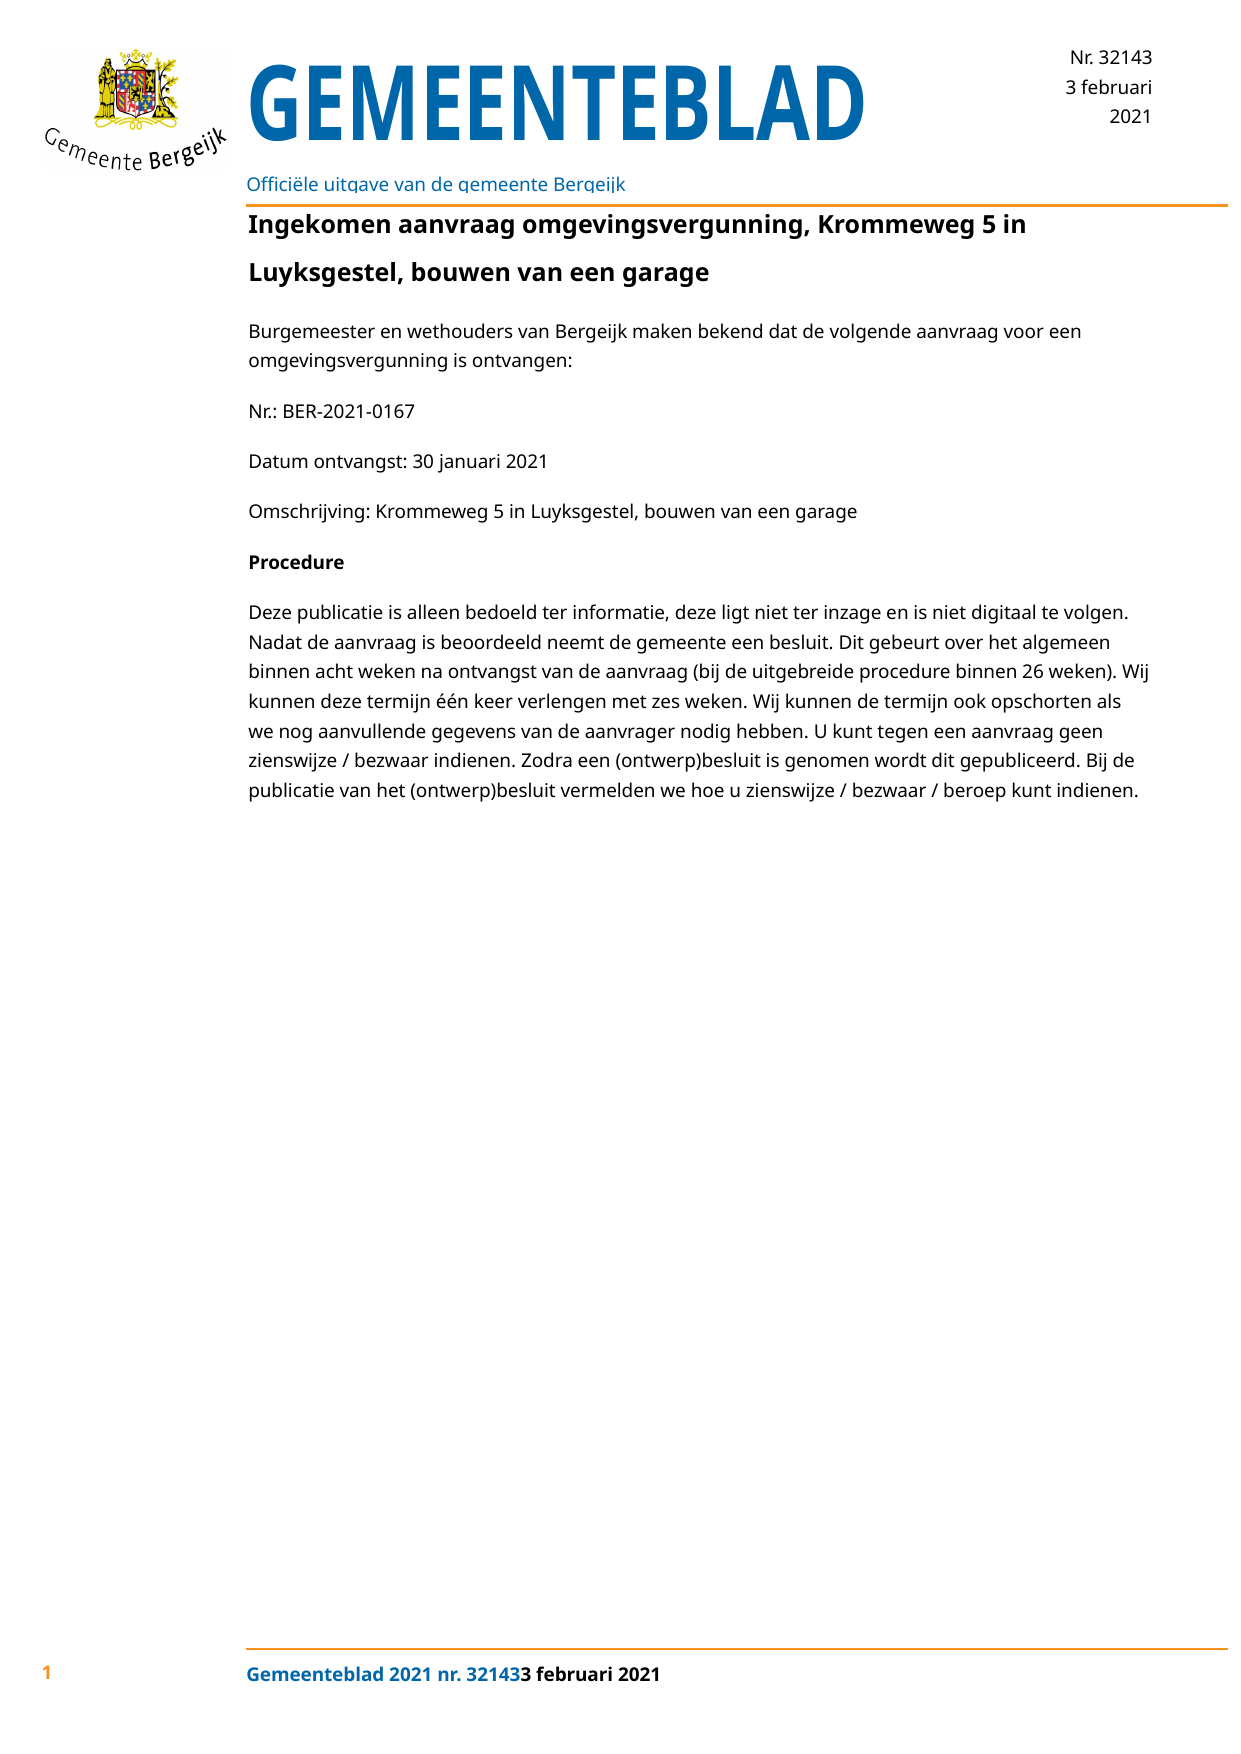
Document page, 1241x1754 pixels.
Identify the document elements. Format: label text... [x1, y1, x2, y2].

text Omschrijving: Krommeweg 5 in Luyksgestel, bouwen van een garage [248, 499, 1152, 524]
text Nr.: BER-2021-0167 [248, 398, 1152, 424]
text Procedure [248, 549, 1152, 575]
text Ingekomen aanvraag omgevingsvergunning, Krommeweg 5 in Luyksgestel, bouwen van een garage [248, 207, 1152, 288]
text Burgemeester en wethouders van Bergeijk maken bekend dat de volgende aanvraag voor een omgevingsvergunning is ontvangen: [248, 318, 1152, 373]
text Datum ontvangst: 30 januari 2021 [248, 448, 1152, 474]
text Deze publicatie is alleen bedoeld ter informatie, deze ligt niet ter inzage en is niet digitaal te volgen. Nadat de aanvraag is beoordeeld neemt de gemeente een besluit. Dit gebeurt over het algemeen binnen acht weken na ontvangst van de aanvraag (bij de uitgebreide procedure binnen 26 weken). Wij kunnen deze termijn één keer verlengen met zes weken. Wij kunnen de termijn ook opschorten als we nog aanvullende gegevens van de aanvrager nodig hebben. U kunt tegen een aanvraag geen zienswijze / bezwaar indienen. Zodra een (ontwerp)besluit is genomen wordt dit gepubliceerd. Bij de publicatie van het (ontwerp)besluit vermelden we hoe u zienswijze / bezwaar / beroep kunt indienen. [248, 599, 1152, 803]
picture [41, 47, 231, 172]
